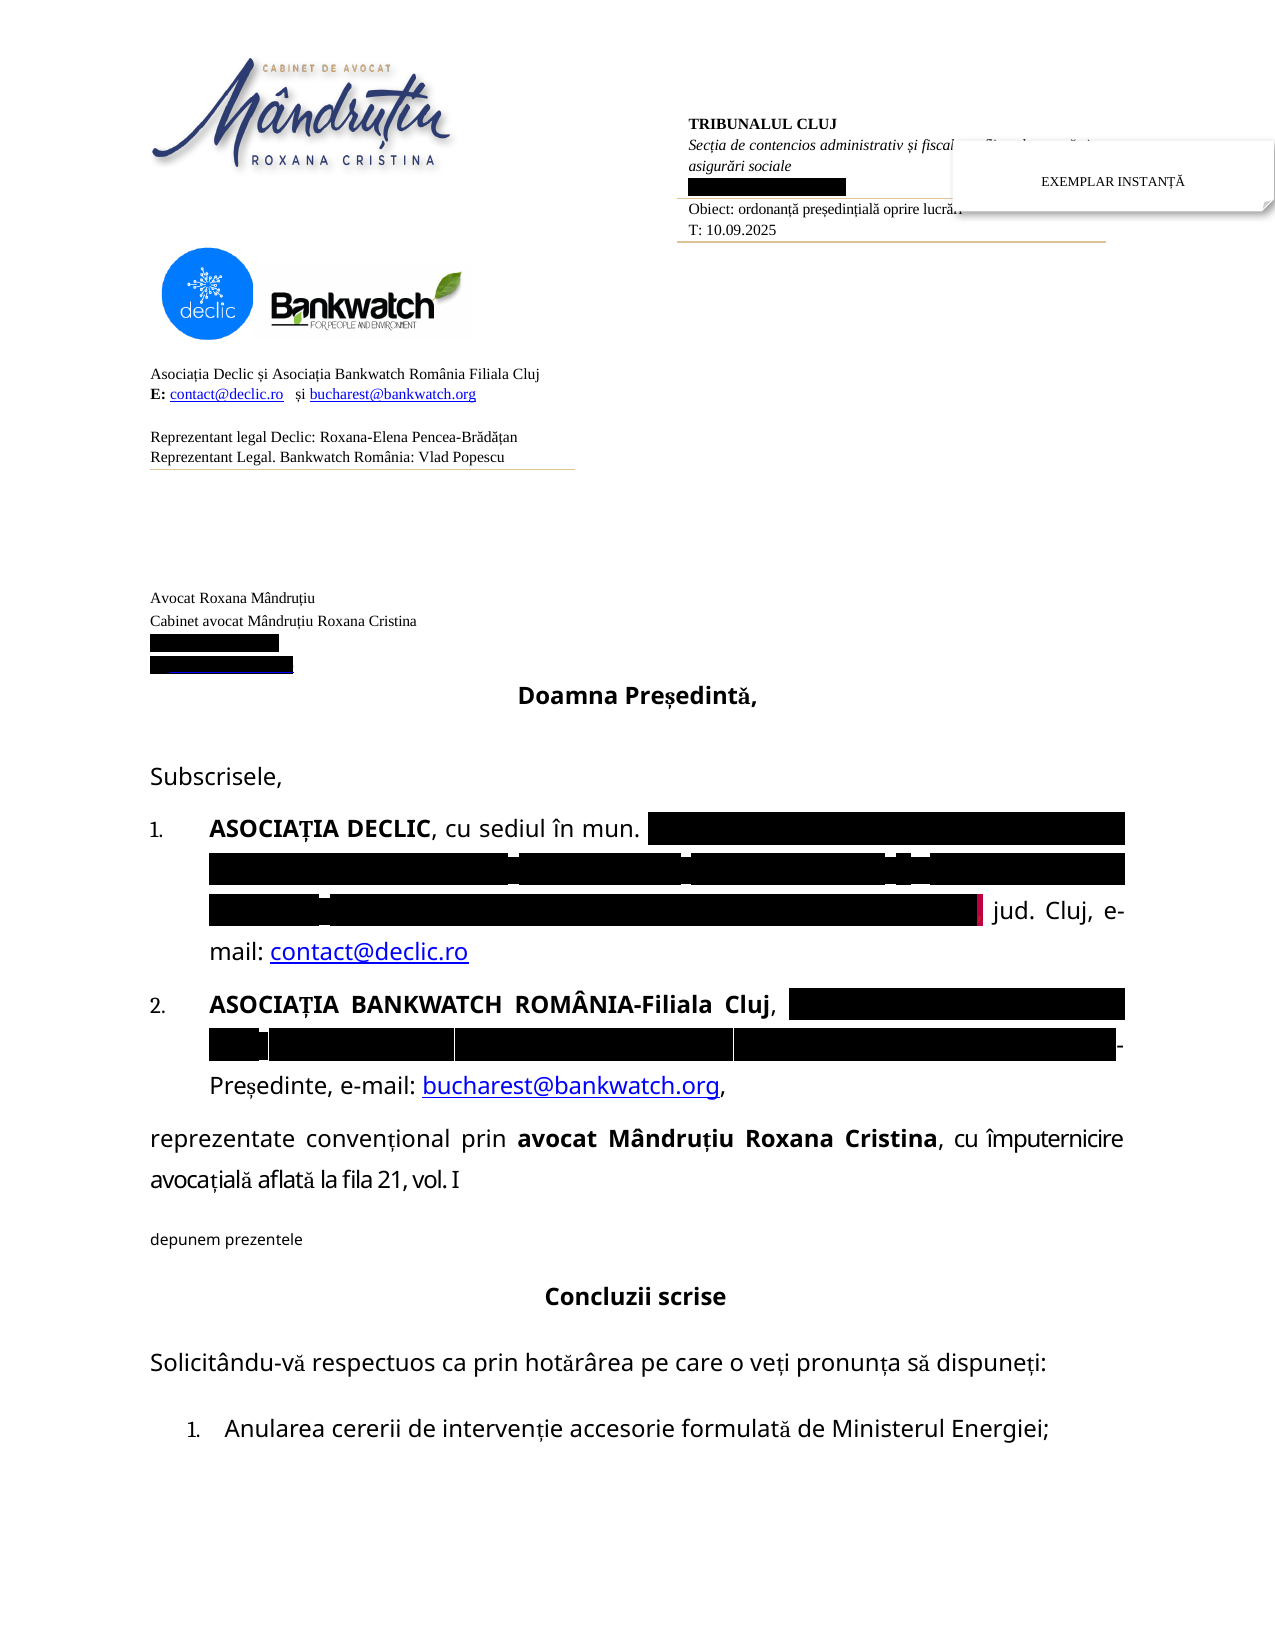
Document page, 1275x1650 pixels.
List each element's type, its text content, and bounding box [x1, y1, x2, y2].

text Avocat Roxana Mândruțiu [150, 589, 1125, 607]
list Anularea cererii de intervenție accesorie formulată de Ministerul Energiei; [187, 1412, 1125, 1444]
table_header Asociația Declic și Asociația Bankwatch România Filiala Cluj [150, 248, 575, 385]
table_cell Obiect: ordonanță președințială oprire lucrări T: 10.09.2025 [677, 199, 1106, 241]
table_cell Reprezentant legal Declic: Roxana-Elena Pencea-Brădățan Reprezentant Legal. Bankwatch România: Vlad Popescu [150, 428, 575, 468]
list ASOCIAȚIA DECLIC, cu sediul în mun. Cluj-Napoca, str. Traian nr. 69-71, jud. Cluj, CIF 25862117, reprezentată legal prin președinte Pencea-Brădățan Elena-Roxana, domiciliată în mun. Cluj-Napoca, str. Traian, nr. 69-71, et. 4, ap. 27, jud. Cluj, e-mail: contact@declic.ro [150, 812, 1125, 967]
text Cabinet avocat Mândruțiu Roxana Cristina [150, 611, 1125, 629]
picture [161, 247, 473, 340]
text E: roxana@rcm-law.ro [150, 656, 1125, 674]
text Doamna Preşedintǎ, [150, 679, 1125, 711]
text depunem prezentele [150, 1229, 1124, 1250]
text Concluzii scrise [150, 1280, 1121, 1313]
table_cell E: contact@declic.ro și bucharest@bankwatch.org [150, 385, 575, 407]
list ASOCIAȚIA BANKWATCH ROMÂNIA-Filiala Cluj, cu sediul în Cluj-Napoca, str. Beiușului nr. 1-3, jud. Cluj, CIF 50964037, prin reprezentant legal, Vlad Popescu - Președinte, e-mail: bucharest@bankwatch.org, [150, 987, 1125, 1102]
text Subscrisele, [150, 759, 1088, 792]
text Solicitându-vă respectuos ca prin hotărârea pe care o veți pronunța să dispuneți: [150, 1346, 1125, 1378]
table_cell [150, 407, 575, 427]
table_header TRIBUNALUL CLUJ [677, 115, 1106, 135]
table_cell Secția de contencios administrativ și fiscal, conflicte de muncă și asigurări sociale Dosar nr. 3053/117/2025 [677, 135, 1106, 198]
text reprezentate convențional prin avocat Mândruțiu Roxana Cristina, cu împuternicire avocațială aflată la fila 21, vol. I [150, 1122, 1124, 1196]
text EXEMPLAR INSTANȚĂ [968, 174, 1258, 189]
text M: +40 722 740 113 [150, 634, 1125, 652]
picture [152, 58, 450, 167]
